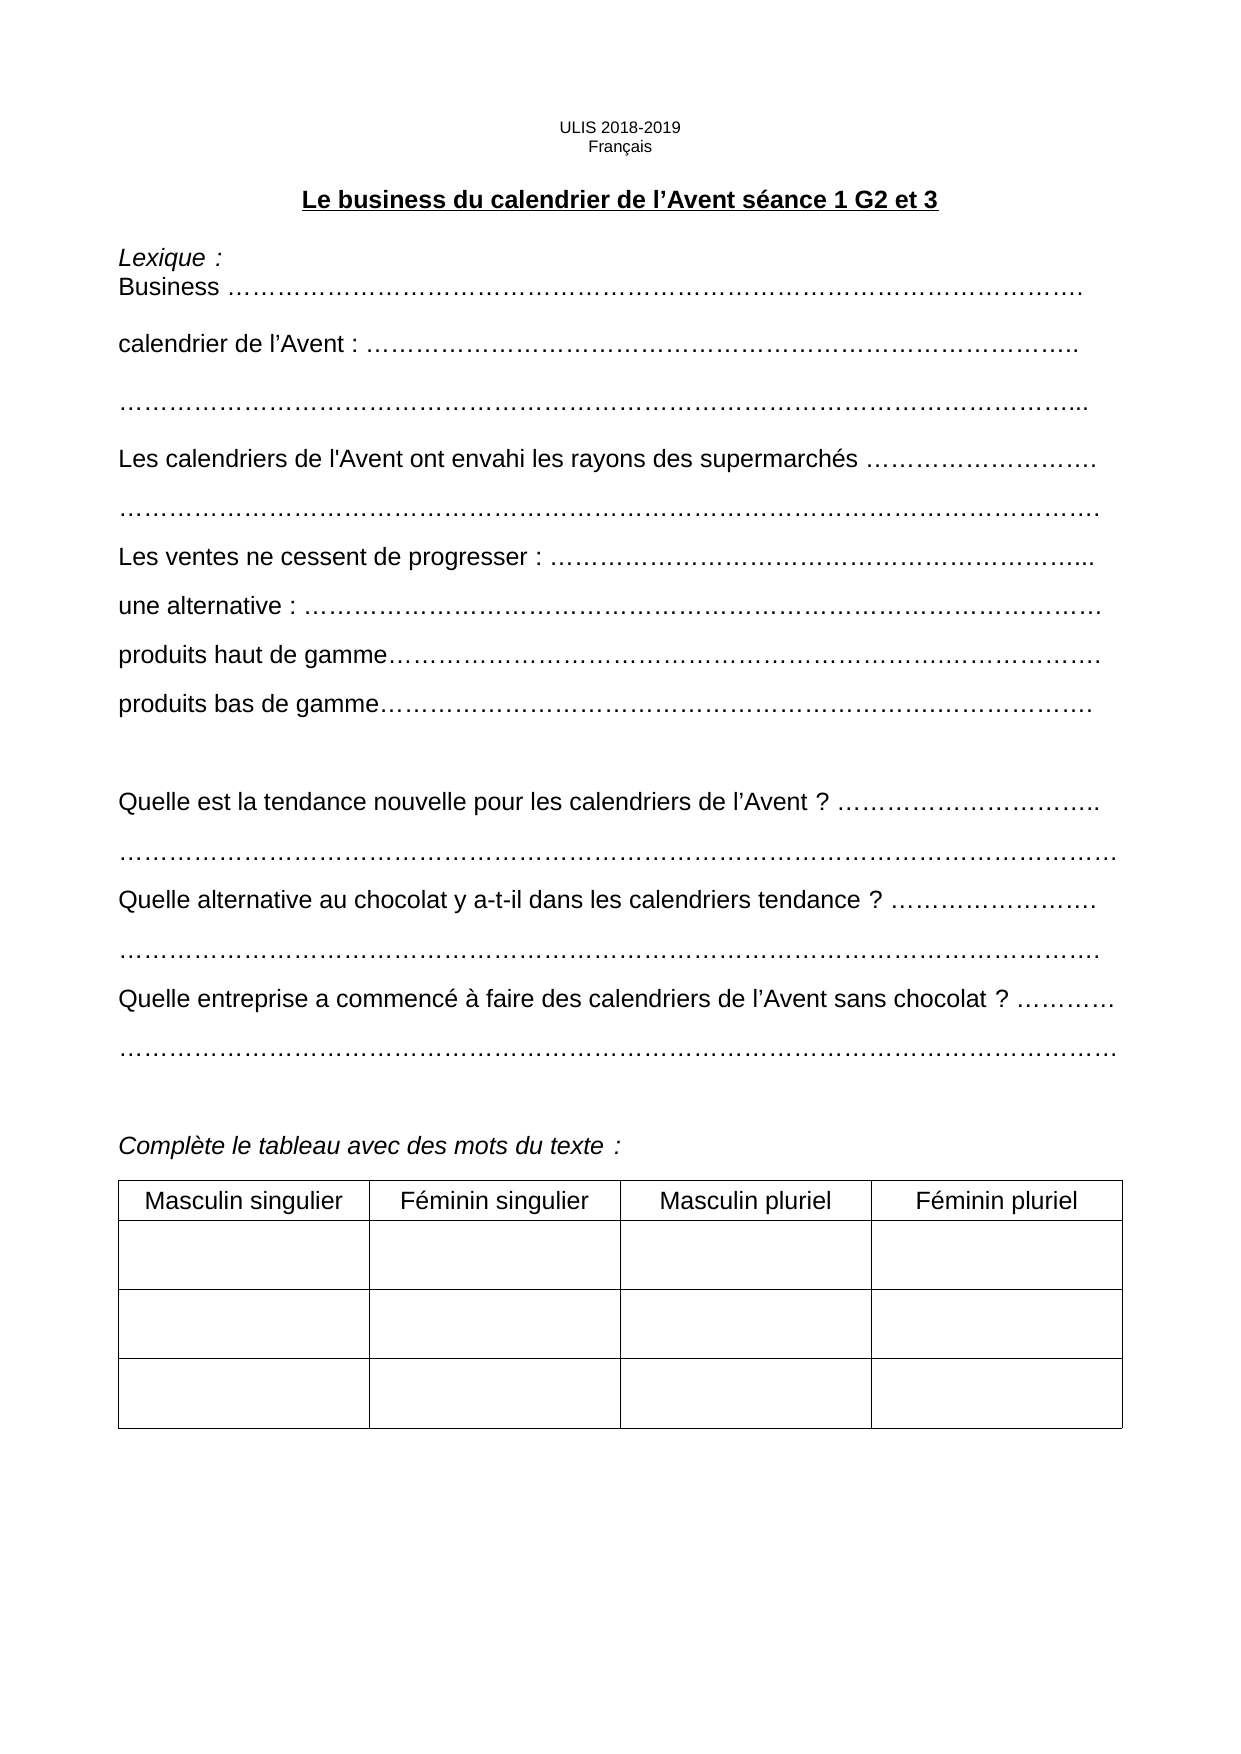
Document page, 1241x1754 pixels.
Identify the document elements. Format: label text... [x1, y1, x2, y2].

table_cell [370, 1359, 620, 1427]
text Complète le tableau avec des mots du texte : [118, 1131, 1122, 1159]
text une alternative : …………………………………………………………………………………… [118, 591, 1122, 620]
text Business …………………………………………………………………………………………. [118, 271, 1122, 300]
table_cell [872, 1359, 1122, 1427]
text Quelle alternative au chocolat y a-t-il dans les calendriers tendance ? ……………………. [118, 886, 1122, 914]
table_cell [119, 1359, 369, 1427]
text Les calendriers de l'Avent ont envahi les rayons des supermarchés ………………………. [118, 444, 1122, 473]
text ………………………………………………………………………………………………………. [118, 493, 1122, 522]
text produits bas de gamme………………………………………………………….………………. [118, 689, 1122, 718]
text ……………………………………………………………………………………………………... [118, 386, 1122, 415]
text ………………………………………………………………………………………………………… [118, 1033, 1122, 1061]
text Le business du calendrier de l’Avent séance 1 G2 et 3 [118, 185, 1122, 214]
text Les ventes ne cessent de progresser : ………………………………………………………... [118, 542, 1122, 571]
table_header Masculin singulier [119, 1181, 369, 1220]
text ………………………………………………………………………………………………………. [118, 934, 1122, 963]
table_cell [119, 1221, 369, 1289]
text ULIS 2018-2019 [118, 118, 1122, 137]
table_cell [370, 1221, 620, 1289]
text ………………………………………………………………………………………………………… [118, 836, 1122, 865]
text Français [118, 137, 1122, 156]
text produits haut de gamme………………………………………………………….………………. [118, 640, 1122, 669]
table_cell [370, 1290, 620, 1358]
table_header Masculin pluriel [621, 1181, 871, 1220]
table_header Féminin singulier [370, 1181, 620, 1220]
text calendrier de l’Avent : ………………………………………………………………………….. [118, 329, 1122, 358]
table_cell [119, 1290, 369, 1358]
table_cell [621, 1359, 871, 1427]
text Quelle est la tendance nouvelle pour les calendriers de l’Avent ? ………………………….. [118, 787, 1122, 816]
table_cell [872, 1290, 1122, 1358]
table_cell [872, 1221, 1122, 1289]
text Quelle entreprise a commencé à faire des calendriers de l’Avent sans chocolat ? ………… [118, 984, 1122, 1012]
text Lexique : [118, 243, 1122, 271]
table_cell [621, 1290, 871, 1358]
table_header Féminin pluriel [872, 1181, 1122, 1220]
table_cell [621, 1221, 871, 1289]
